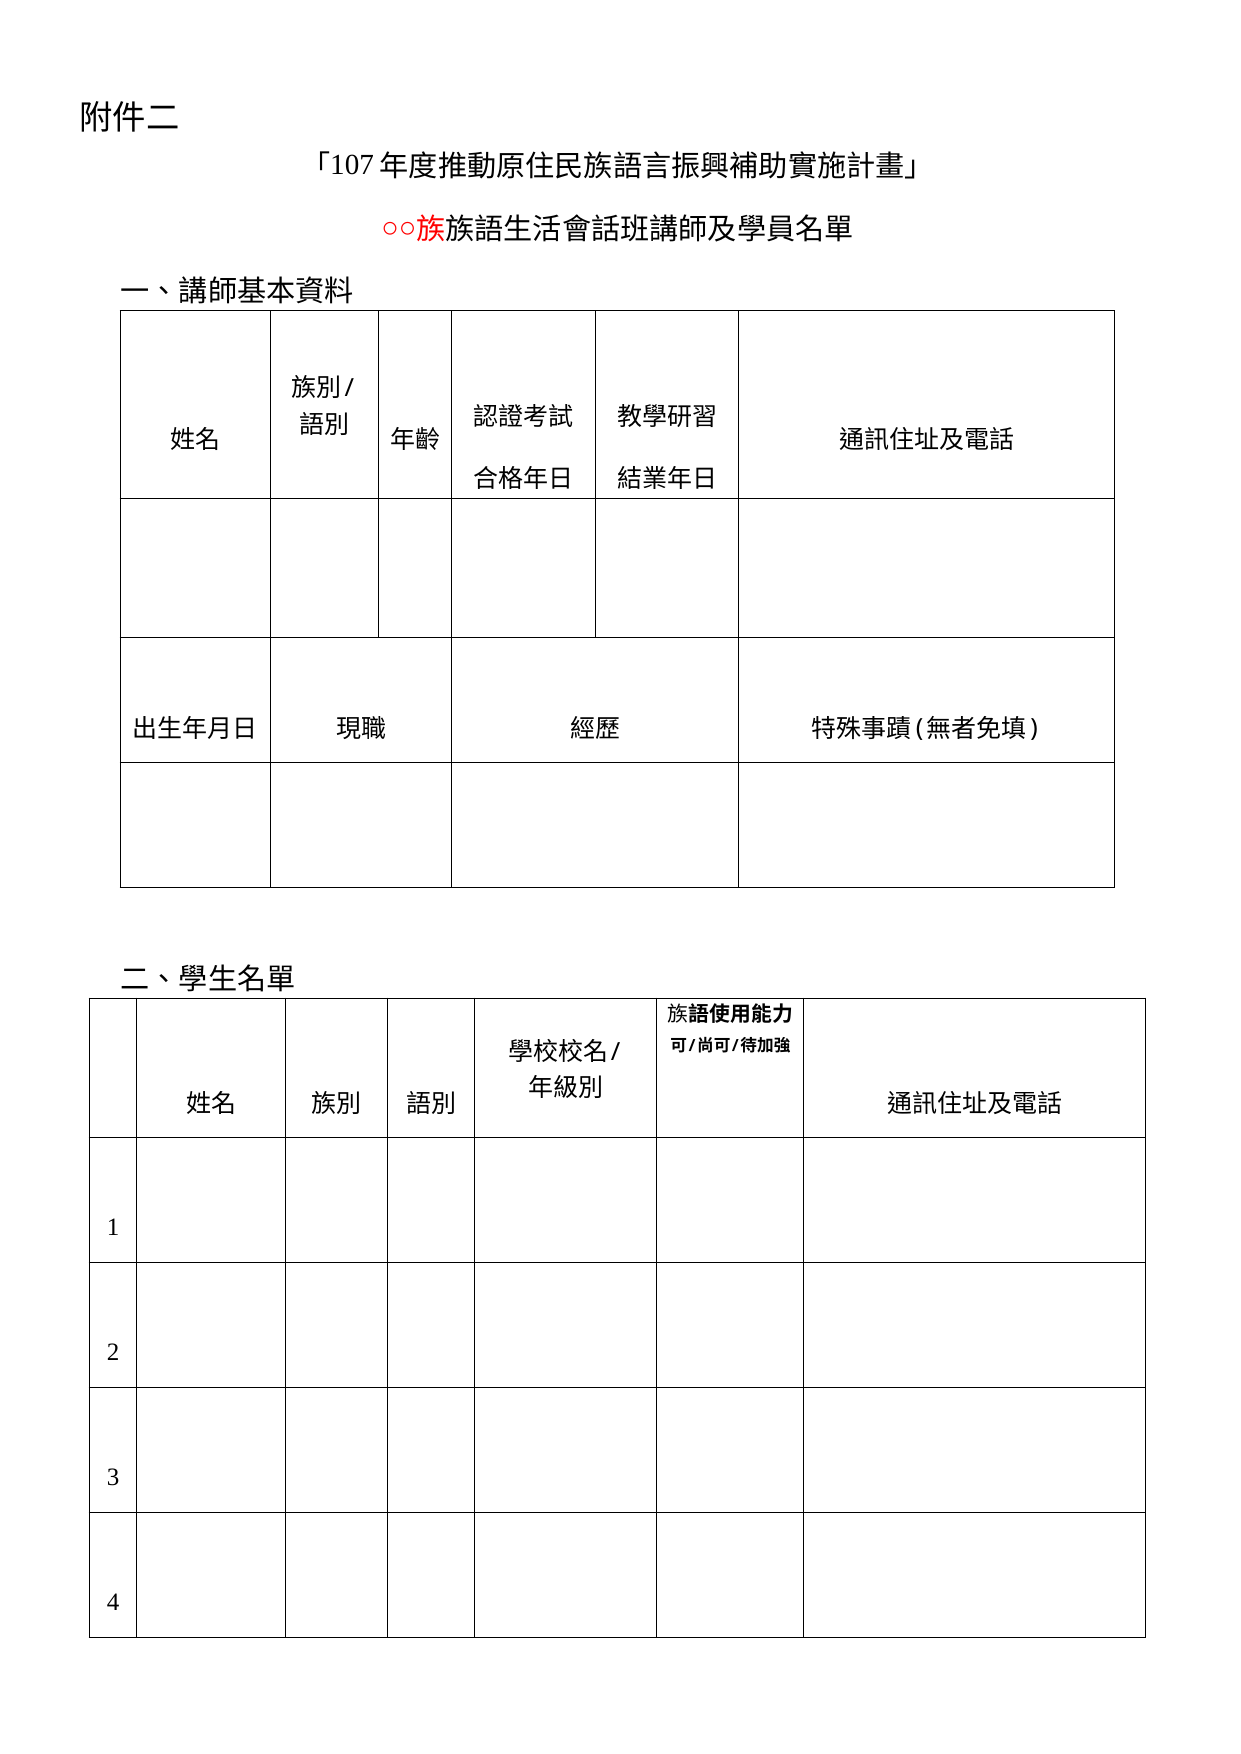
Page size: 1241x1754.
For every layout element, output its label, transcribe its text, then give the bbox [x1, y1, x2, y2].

table_cell 3 [90, 1388, 136, 1512]
table_cell [286, 1138, 387, 1262]
table_cell [137, 1513, 285, 1637]
table_cell [286, 1388, 387, 1512]
table_cell 出生年月日 [121, 638, 270, 762]
table_cell [452, 499, 595, 637]
table_cell [475, 1263, 656, 1387]
table_cell [739, 763, 1114, 887]
table_cell [388, 1513, 474, 1637]
table_cell [804, 1138, 1145, 1262]
table_cell [271, 499, 378, 637]
table_header 姓名 [121, 311, 270, 497]
table_cell [804, 1513, 1145, 1637]
table_cell [804, 1263, 1145, 1387]
table_header 教學研習結業年日 [596, 311, 738, 497]
table_cell [137, 1388, 285, 1512]
table_cell [657, 1513, 803, 1637]
text 一、講師基本資料 [120, 247, 1152, 310]
table_cell [388, 1388, 474, 1512]
table_cell [657, 1138, 803, 1262]
table_header 語別 [388, 999, 474, 1137]
table_header 年齡 [379, 311, 451, 497]
table_header 族別/語別 [271, 311, 378, 497]
text 附件二 [79, 90, 184, 139]
table_header 姓名 [137, 999, 285, 1137]
table_cell [475, 1513, 656, 1637]
table_cell [475, 1388, 656, 1512]
text ○○族族語生活會話班講師及學員名單 [83, 185, 1152, 247]
table_cell 經歷 [452, 638, 738, 762]
text 「107年度推動原住民族語言振興補助實施計畫」 [64, 83, 1152, 185]
text 二、學生名單 [120, 935, 1152, 997]
table_header 通訊住址及電話 [739, 311, 1114, 497]
table_header 通訊住址及電話 [804, 999, 1145, 1137]
table_header 學校校名/ 年級別 [475, 999, 656, 1137]
table_cell [657, 1388, 803, 1512]
table_cell [379, 499, 451, 637]
table_header [90, 999, 136, 1137]
table_cell [739, 499, 1114, 637]
table_cell [121, 763, 270, 887]
table_cell 現職 [271, 638, 451, 762]
table_cell [475, 1138, 656, 1262]
table_cell 特殊事蹟(無者免填) [739, 638, 1114, 762]
table_cell [121, 499, 270, 637]
table_cell [137, 1138, 285, 1262]
table_header 族語使用能力 可/尚可/待加強 [657, 999, 803, 1137]
table_cell [452, 763, 738, 887]
table_cell 2 [90, 1263, 136, 1387]
table_cell [286, 1513, 387, 1637]
table_cell [286, 1263, 387, 1387]
table_cell [596, 499, 738, 637]
table_cell [137, 1263, 285, 1387]
table_cell 4 [90, 1513, 136, 1637]
table_cell [388, 1263, 474, 1387]
table_cell [804, 1388, 1145, 1512]
table_cell [388, 1138, 474, 1262]
table_cell [271, 763, 451, 887]
table_cell 1 [90, 1138, 136, 1262]
table_header 族別 [286, 999, 387, 1137]
table_cell [657, 1263, 803, 1387]
table_header 認證考試合格年日 [452, 311, 595, 497]
